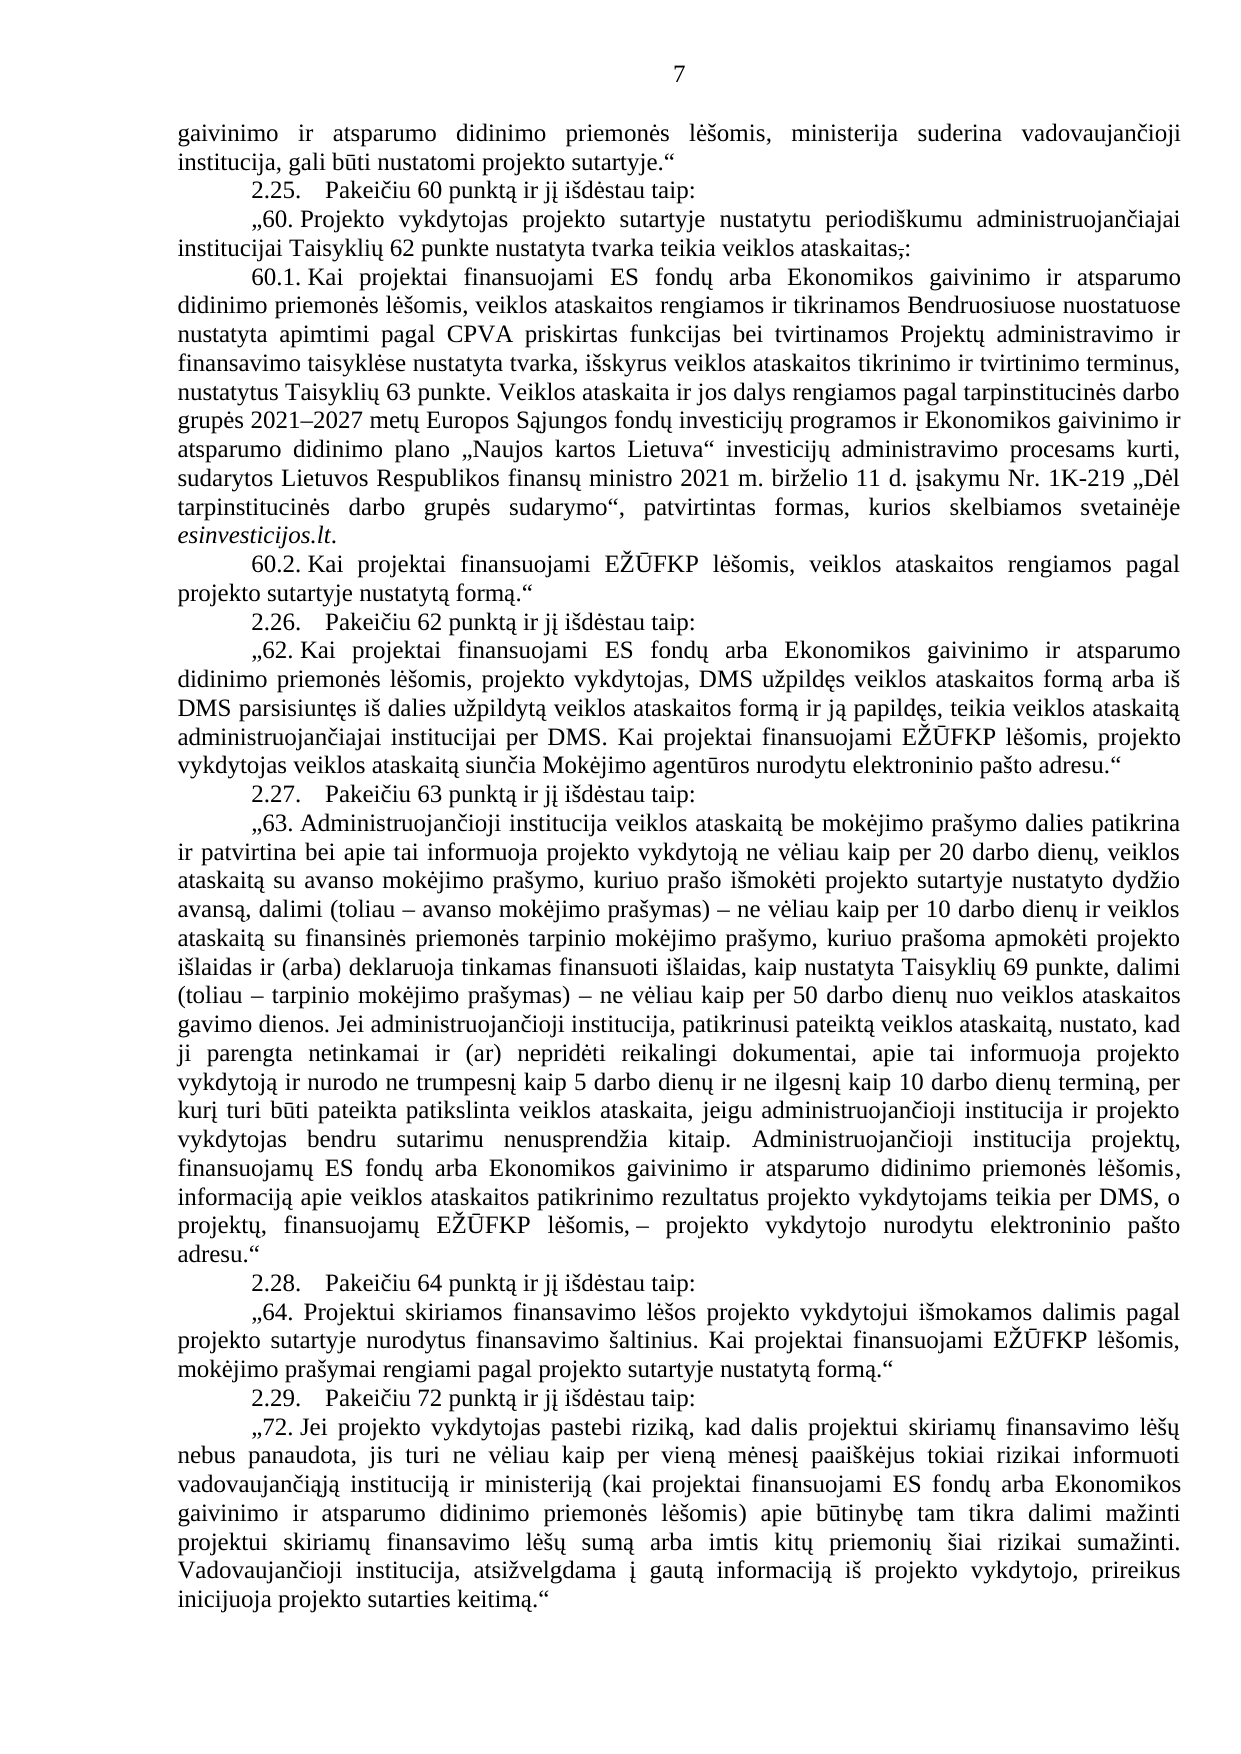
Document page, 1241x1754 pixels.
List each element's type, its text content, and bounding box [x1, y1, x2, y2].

text 60.1. Kai projektai finansuojami ES fondų arba Ekonomikos gaivinimo ir atsparumo didinimo priemonės lėšomis, veiklos ataskaitos rengiamos ir tikrinamos Bendruosiuose nuostatuose nustatyta apimtimi pagal CPVA priskirtas funkcijas bei tvirtinamos Projektų administravimo ir finansavimo taisyklėse nustatyta tvarka, išskyrus veiklos ataskaitos tikrinimo ir tvirtinimo terminus, nustatytus Taisyklių 63 punkte. Veiklos ataskaita ir jos dalys rengiamos pagal tarpinstitucinės darbo grupės 2021‒2027 metų Europos Sąjungos fondų investicijų programos ir Ekonomikos gaivinimo ir atsparumo didinimo plano „Naujos kartos Lietuva“ investicijų administravimo procesams kurti, sudarytos Lietuvos Respublikos finansų ministro 2021 m. birželio 11 d. įsakymu Nr. 1K-219 „Dėl tarpinstitucinės darbo grupės sudarymo“, patvirtintas formas, kurios skelbiamos svetainėje esinvesticijos.lt. [177, 262, 1181, 549]
text 2.29. Pakeičiu 72 punktą ir jį išdėstau taip: [251, 1383, 1181, 1412]
text „64. Projektui skiriamos finansavimo lėšos projekto vykdytojui išmokamos dalimis pagal projekto sutartyje nurodytus finansavimo šaltinius. Kai projektai finansuojami EŽŪFKP lėšomis, mokėjimo prašymai rengiami pagal projekto sutartyje nustatytą formą.“ [177, 1297, 1181, 1383]
text „62. Kai projektai finansuojami ES fondų arba Ekonomikos gaivinimo ir atsparumo didinimo priemonės lėšomis, projekto vykdytojas, DMS užpildęs veiklos ataskaitos formą arba iš DMS parsisiuntęs iš dalies užpildytą veiklos ataskaitos formą ir ją papildęs, teikia veiklos ataskaitą administruojančiajai institucijai per DMS. Kai projektai finansuojami EŽŪFKP lėšomis, projekto vykdytojas veiklos ataskaitą siunčia Mokėjimo agentūros nurodytu elektroninio pašto adresu.“ [177, 636, 1181, 779]
text „63. Administruojančioji institucija veiklos ataskaitą be mokėjimo prašymo dalies patikrina ir patvirtina bei apie tai informuoja projekto vykdytoją ne vėliau kaip per 20 darbo dienų, veiklos ataskaitą su avanso mokėjimo prašymo, kuriuo prašo išmokėti projekto sutartyje nustatyto dydžio avansą, dalimi (toliau – avanso mokėjimo prašymas) – ne vėliau kaip per 10 darbo dienų ir veiklos ataskaitą su finansinės priemonės tarpinio mokėjimo prašymo, kuriuo prašoma apmokėti projekto išlaidas ir (arba) deklaruoja tinkamas finansuoti išlaidas, kaip nustatyta Taisyklių 69 punkte, dalimi (toliau – tarpinio mokėjimo prašymas) – ne vėliau kaip per 50 darbo dienų nuo veiklos ataskaitos gavimo dienos. Jei administruojančioji institucija, patikrinusi pateiktą veiklos ataskaitą, nustato, kad ji parengta netinkamai ir (ar) nepridėti reikalingi dokumentai, apie tai informuoja projekto vykdytoją ir nurodo ne trumpesnį kaip 5 darbo dienų ir ne ilgesnį kaip 10 darbo dienų terminą, per kurį turi būti pateikta patikslinta veiklos ataskaita, jeigu administruojančioji institucija ir projekto vykdytojas bendru sutarimu nenusprendžia kitaip. Administruojančioji institucija projektų, finansuojamų ES fondų arba Ekonomikos gaivinimo ir atsparumo didinimo priemonės lėšomis, informaciją apie veiklos ataskaitos patikrinimo rezultatus projekto vykdytojams teikia per DMS, o projektų, finansuojamų EŽŪFKP lėšomis, – projekto vykdytojo nurodytu elektroninio pašto adresu.“ [177, 808, 1181, 1268]
text gaivinimo ir atsparumo didinimo priemonės lėšomis, ministerija suderina vadovaujančioji institucija, gali būti nustatomi projekto sutartyje.“ [177, 118, 1181, 176]
text 2.25. Pakeičiu 60 punktą ir jį išdėstau taip: [251, 176, 1181, 204]
text „72. Jei projekto vykdytojas pastebi riziką, kad dalis projektui skiriamų finansavimo lėšų nebus panaudota, jis turi ne vėliau kaip per vieną mėnesį paaiškėjus tokiai rizikai informuoti vadovaujančiąją instituciją ir ministeriją (kai projektai finansuojami ES fondų arba Ekonomikos gaivinimo ir atsparumo didinimo priemonės lėšomis) apie būtinybę tam tikra dalimi mažinti projektui skiriamų finansavimo lėšų sumą arba imtis kitų priemonių šiai rizikai sumažinti. Vadovaujančioji institucija, atsižvelgdama į gautą informaciją iš projekto vykdytojo, prireikus inicijuoja projekto sutarties keitimą.“ [177, 1412, 1181, 1613]
text „60. Projekto vykdytojas projekto sutartyje nustatytu periodiškumu administruojančiajai institucijai Taisyklių 62 punkte nustatyta tvarka teikia veiklos ataskaitas,: [177, 204, 1181, 262]
text 2.27. Pakeičiu 63 punktą ir jį išdėstau taip: [251, 779, 1181, 808]
text 2.26. Pakeičiu 62 punktą ir jį išdėstau taip: [177, 607, 1181, 636]
text 2.28. Pakeičiu 64 punktą ir jį išdėstau taip: [227, 1268, 1181, 1297]
text 60.2. Kai projektai finansuojami EŽŪFKP lėšomis, veiklos ataskaitos rengiamos pagal projekto sutartyje nustatytą formą.“ [177, 549, 1181, 607]
